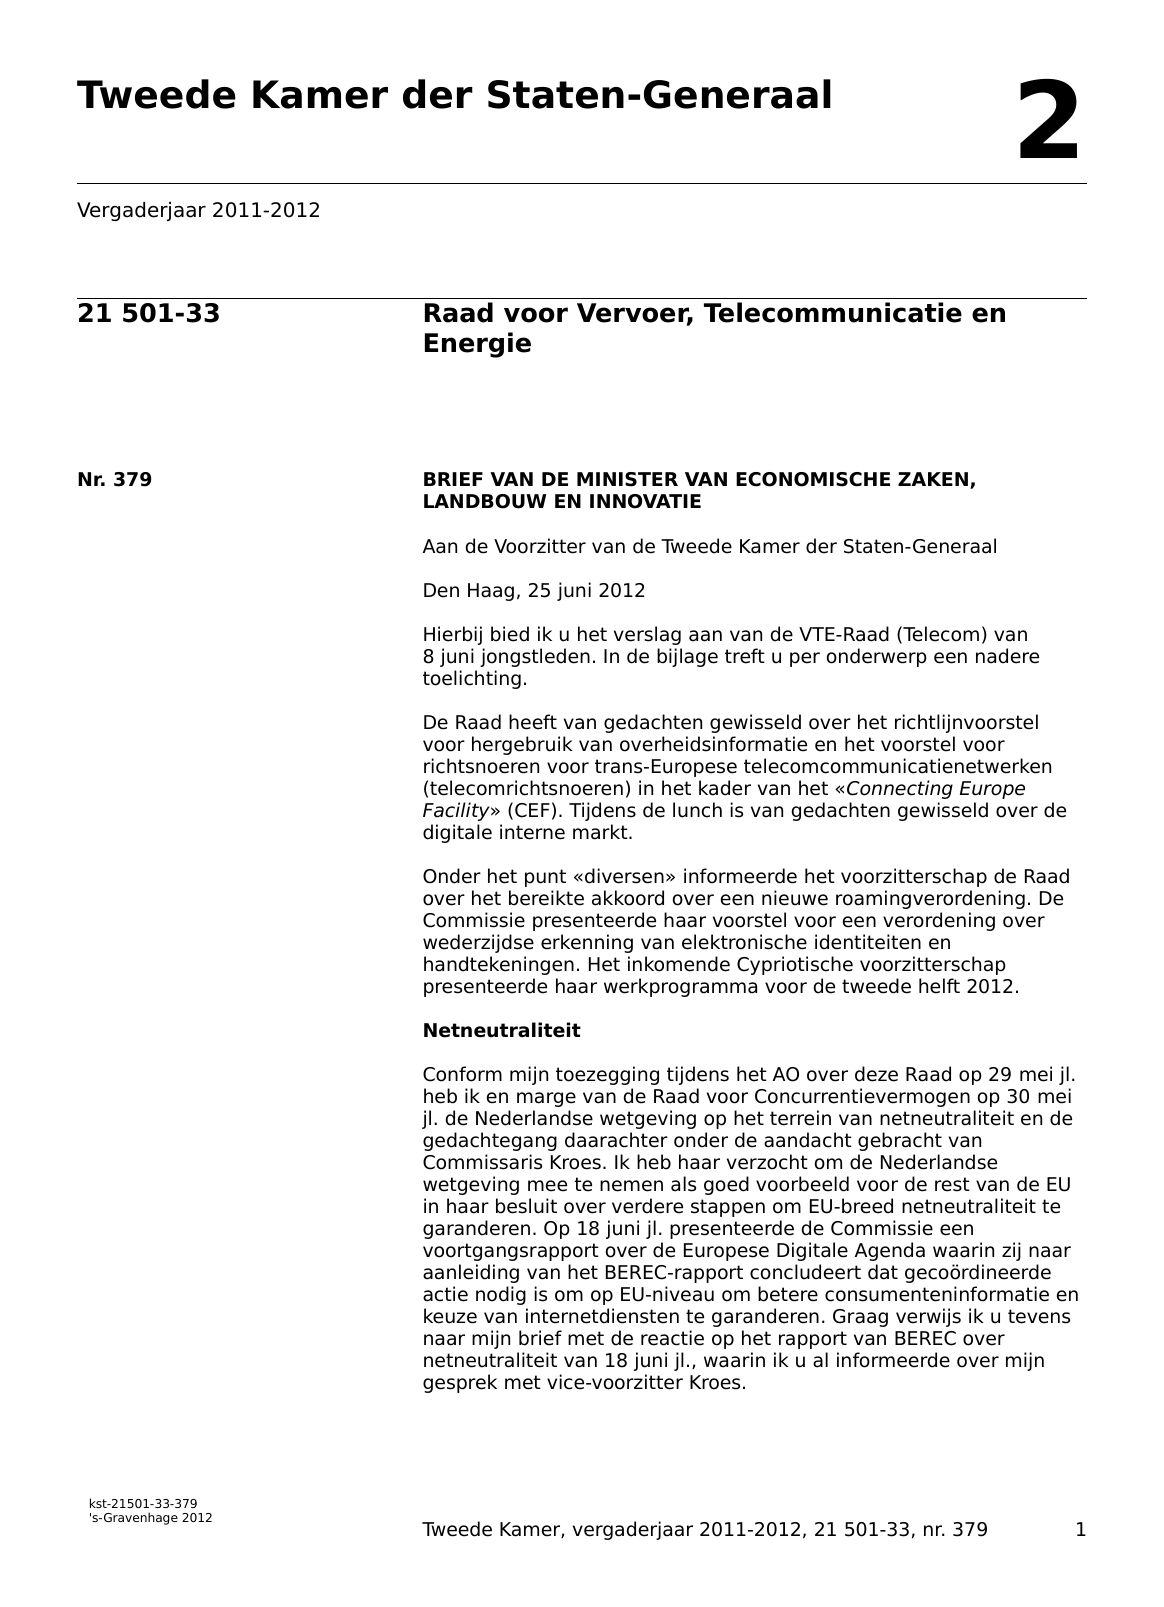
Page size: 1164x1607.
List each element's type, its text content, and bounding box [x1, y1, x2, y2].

text Aan de Voorzitter van de Tweede Kamer der Staten-Generaal [422, 536, 1087, 557]
table_cell Vergaderjaar 2011-2012 [77, 184, 1087, 298]
text Conform mijn toezegging tijdens het AO over deze Raad op 29 mei jl. heb ik en marge van de Raad voor Concurrentievermogen op 30 mei jl. de Nederlandse wetgeving op het terrein van netneutraliteit en de gedachtegang daarachter onder de aandacht gebracht van Commissaris Kroes. Ik heb haar verzocht om de Nederlandse wetgeving mee te nemen als goed voorbeeld voor de rest van de EU in haar besluit over verdere stappen om EU-breed netneutraliteit te garanderen. Op 18 juni jl. presenteerde de Commissie een voortgangsrapport over de Europese Digitale Agenda waarin zij naar aanleiding van het BEREC-rapport concludeert dat gecoördineerde actie nodig is om op EU-niveau om betere consumenteninformatie en keuze van internetdiensten te garanderen. Graag verwijs ik u tevens naar mijn brief met de reactie op het rapport van BEREC over netneutraliteit van 18 juni jl., waarin ik u al informeerde over mijn gesprek met vice-voorzitter Kroes. [422, 1064, 1087, 1394]
subtitle Nr. 379 BRIEF VAN DE MINISTER VAN ECONOMISCHE ZAKEN, LANDBOUW EN INNOVATIE [77, 469, 1087, 513]
text 's-Gravenhage 2012 [88, 1511, 323, 1525]
table_header 2 [886, 59, 1087, 183]
text Onder het punt «diversen» informeerde het voorzitterschap de Raad over het bereikte akkoord over een nieuwe roamingverordening. De Commissie presenteerde haar voorstel voor een verordening over wederzijdse erkenning van elektronische identiteiten en handtekeningen. Het inkomende Cypriotische voorzitterschap presenteerde haar werkprogramma voor de tweede helft 2012. [422, 866, 1087, 998]
subtitle 21 501-33 Raad voor Vervoer, Telecommunicatie en Energie [77, 299, 1087, 358]
text De Raad heeft van gedachten gewisseld over het richtlijnvoorstel voor hergebruik van overheidsinformatie en het voorstel voor richtsnoeren voor trans-Europese telecomcommunicatienetwerken (telecomrichtsnoeren) in het kader van het «Connecting Europe Facility» (CEF). Tijdens de lunch is van gedachten gewisseld over de digitale interne markt. [422, 712, 1087, 844]
subtitle Netneutraliteit [422, 1020, 1087, 1042]
text Hierbij bied ik u het verslag aan van de VTE-Raad (Telecom) van 8 juni jongstleden. In de bijlage treft u per onderwerp een nadere toelichting. [422, 624, 1087, 690]
table_header Tweede Kamer der Staten-Generaal [77, 59, 886, 183]
text kst-21501-33-379 [88, 1497, 323, 1511]
text Den Haag, 25 juni 2012 [422, 580, 1087, 602]
